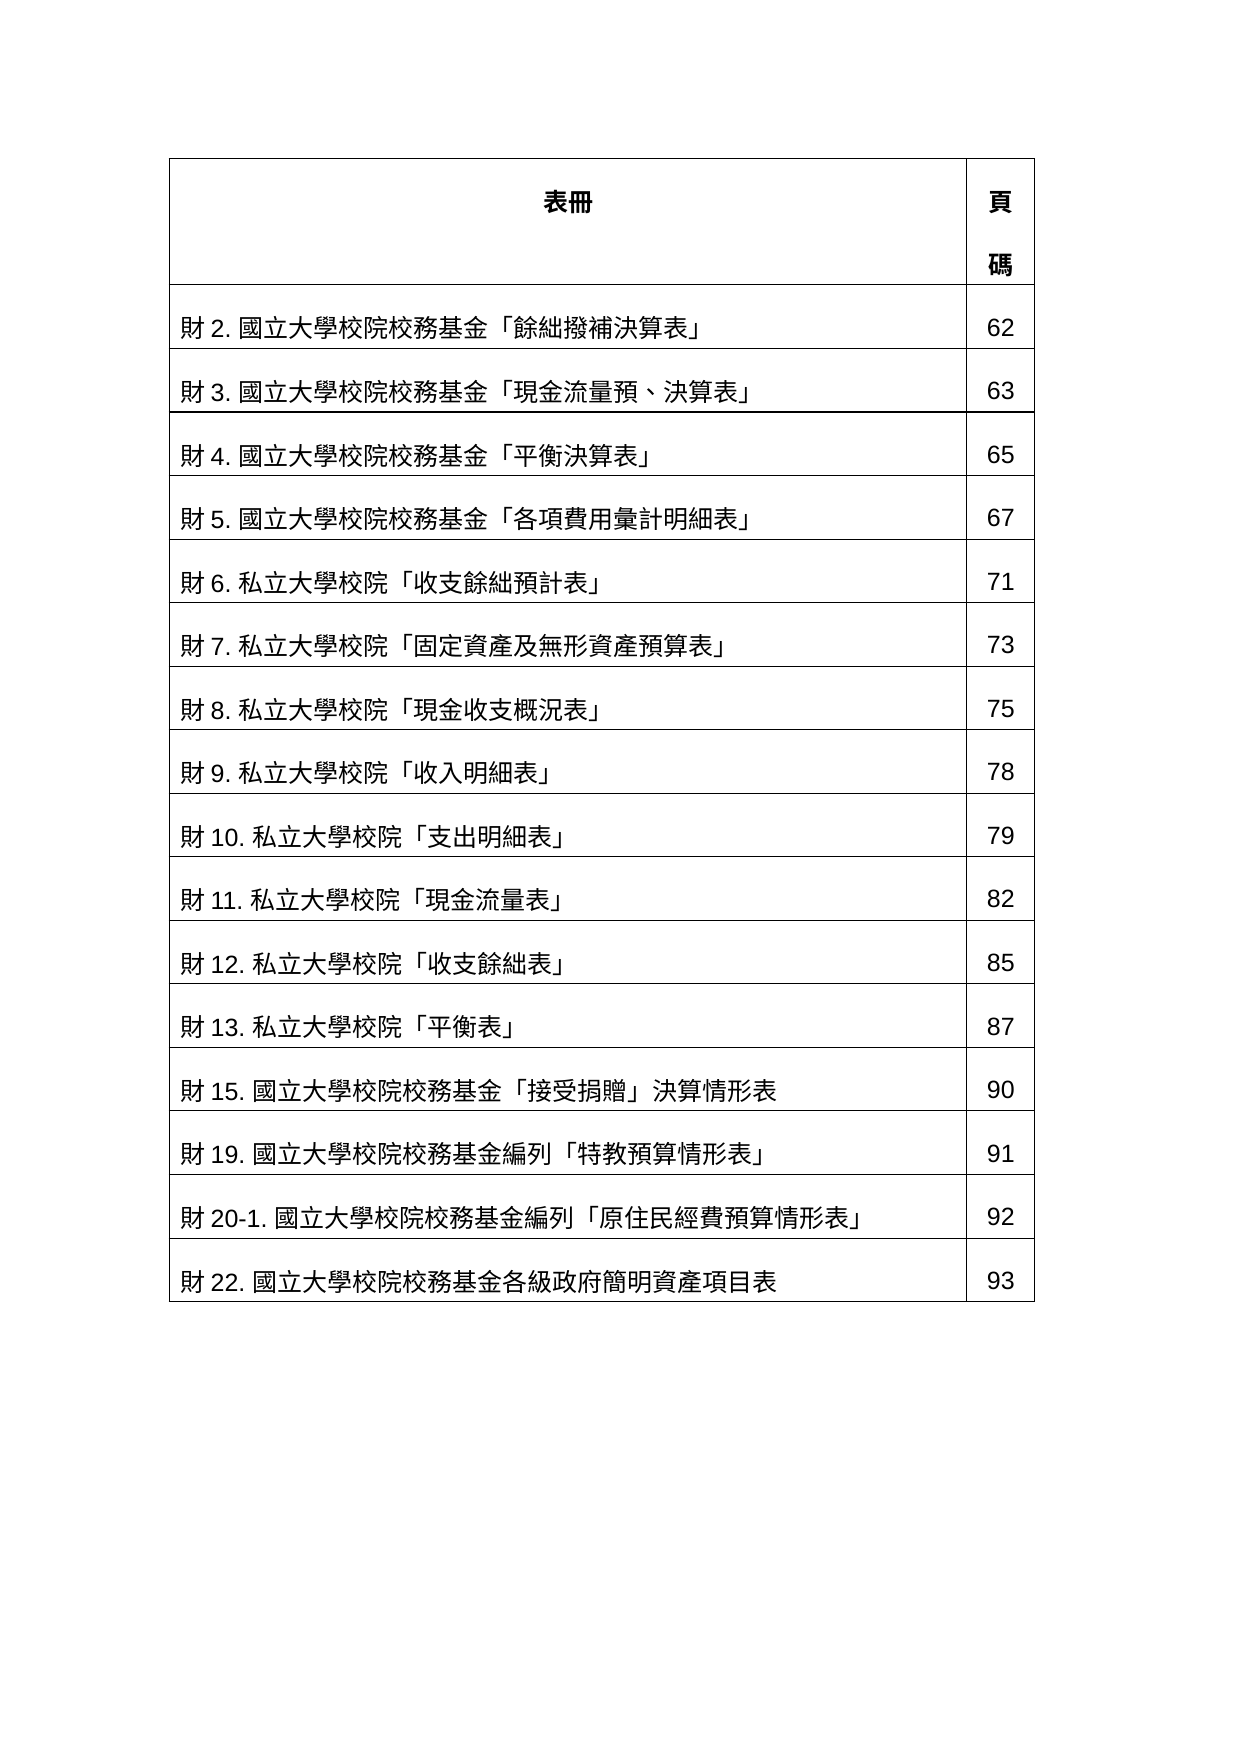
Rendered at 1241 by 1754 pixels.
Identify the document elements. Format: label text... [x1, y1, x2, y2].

table_cell 財19. 國立大學校院校務基金編列「特教預算情形表」 [170, 1111, 966, 1174]
table_cell 93 [967, 1239, 1034, 1301]
table_cell 62 [967, 285, 1034, 348]
table_cell 財10. 私立大學校院「支出明細表」 [170, 794, 966, 856]
table_cell 財13. 私立大學校院「平衡表」 [170, 984, 966, 1047]
table_cell 63 [967, 349, 1034, 411]
table_cell 90 [967, 1048, 1034, 1110]
table_cell 財3. 國立大學校院校務基金「現金流量預、決算表」 [170, 349, 966, 411]
table_cell 財2. 國立大學校院校務基金「餘絀撥補決算表」 [170, 285, 966, 348]
table_cell 財6. 私立大學校院「收支餘絀預計表」 [170, 540, 966, 602]
table_cell 67 [967, 476, 1034, 538]
table_cell 79 [967, 794, 1034, 856]
table_cell 財7. 私立大學校院「固定資產及無形資產預算表」 [170, 603, 966, 666]
table_cell 財5. 國立大學校院校務基金「各項費用彙計明細表」 [170, 476, 966, 538]
table_cell 財8. 私立大學校院「現金收支概況表」 [170, 667, 966, 729]
table_cell 財20-1. 國立大學校院校務基金編列「原住民經費預算情形表」 [170, 1175, 966, 1237]
table_cell 92 [967, 1175, 1034, 1237]
table_cell 73 [967, 603, 1034, 666]
table_cell 財22. 國立大學校院校務基金各級政府簡明資產項目表 [170, 1239, 966, 1301]
table_cell 85 [967, 921, 1034, 983]
table_cell 71 [967, 540, 1034, 602]
table_cell 75 [967, 667, 1034, 729]
table_cell 財9. 私立大學校院「收入明細表」 [170, 730, 966, 793]
table_cell 87 [967, 984, 1034, 1047]
table_cell 78 [967, 730, 1034, 793]
table_cell 91 [967, 1111, 1034, 1174]
table_header 表冊 [170, 159, 966, 284]
table_cell 65 [967, 413, 1034, 475]
table_cell 財4. 國立大學校院校務基金「平衡決算表」 [170, 413, 966, 475]
table_cell 財11. 私立大學校院「現金流量表」 [170, 857, 966, 920]
table_cell 財12. 私立大學校院「收支餘絀表」 [170, 921, 966, 983]
table_cell 財15. 國立大學校院校務基金「接受捐贈」決算情形表 [170, 1048, 966, 1110]
table_cell 82 [967, 857, 1034, 920]
table_header 頁碼 [967, 159, 1034, 284]
